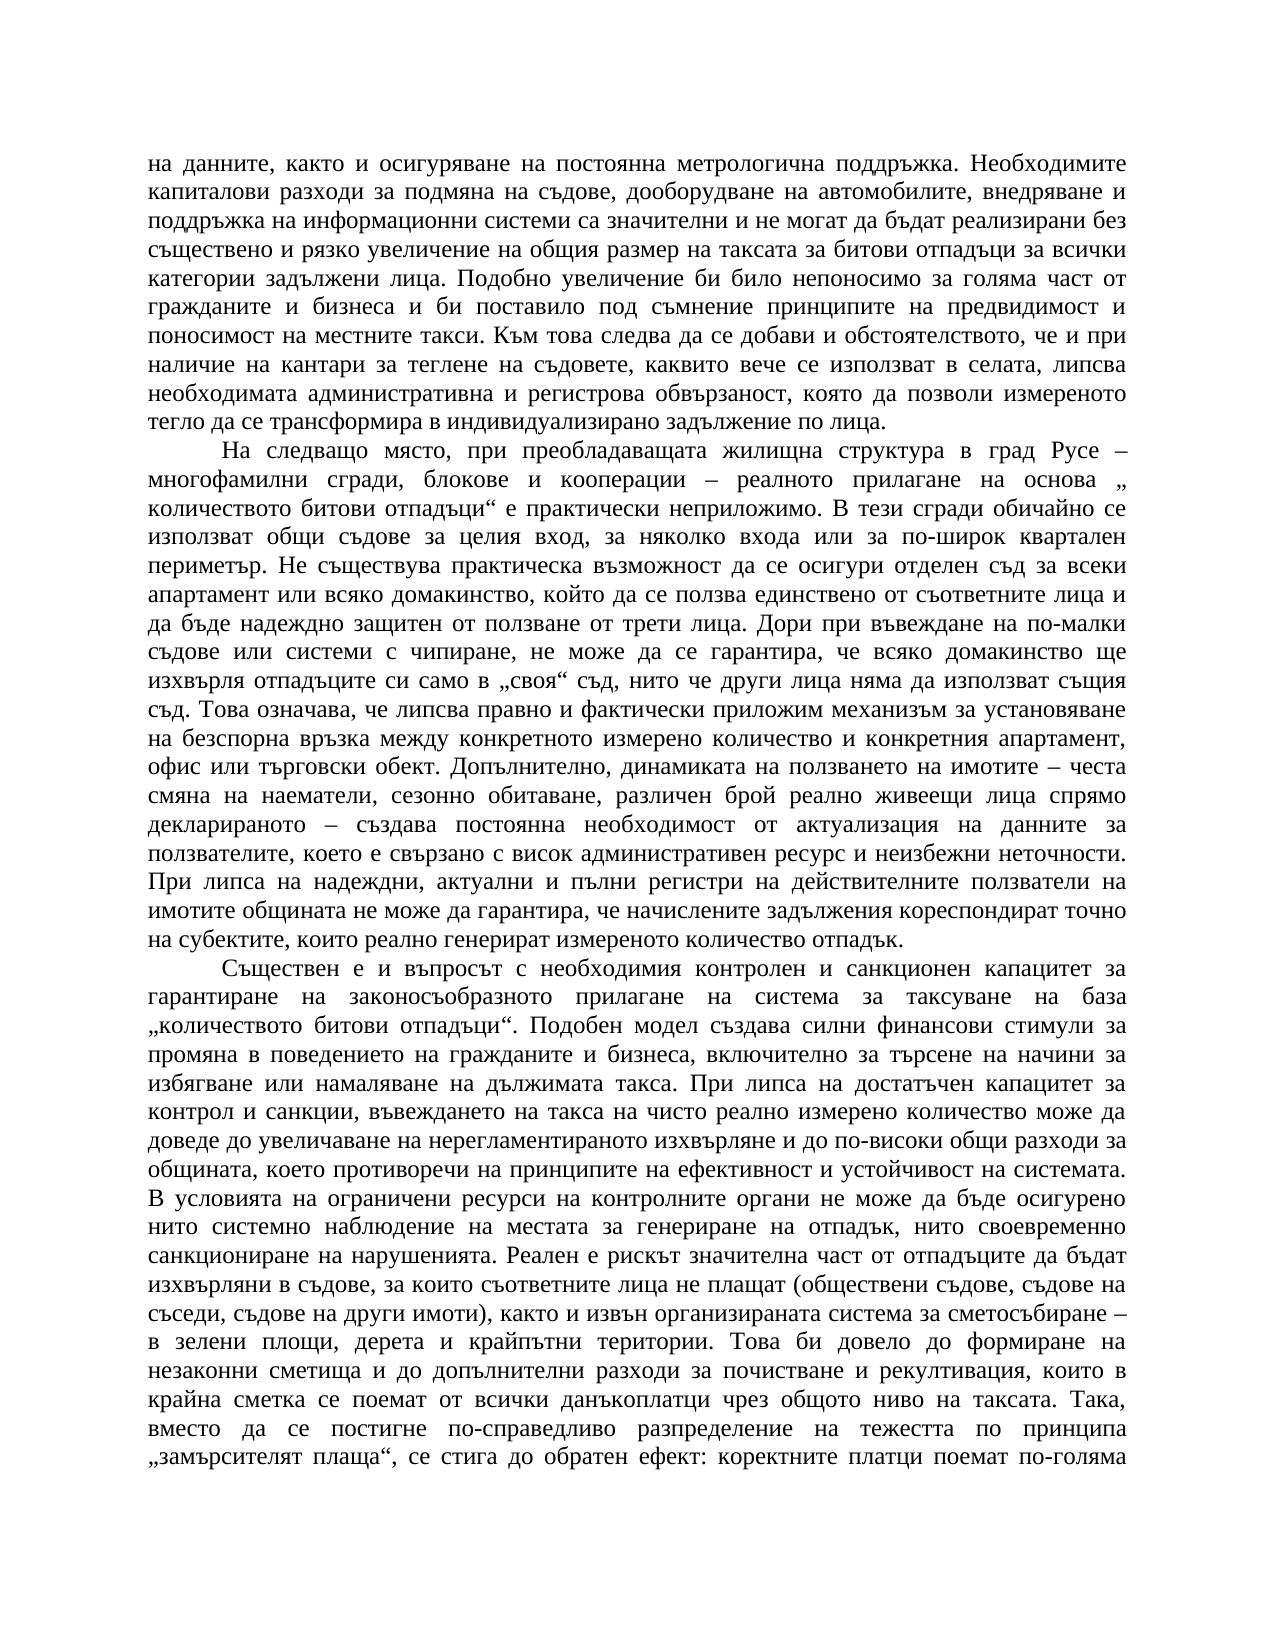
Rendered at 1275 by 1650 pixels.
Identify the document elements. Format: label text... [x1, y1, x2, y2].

text На следващо място, при преобладаващата жилищна структура в град Русе – многофамилни сгради, блокове и кооперации – реалното прилагане на основа „ количеството битови отпадъци“ е практически неприложимо. В тези сгради обичайно се използват общи съдове за целия вход, за няколко входа или за по-широк квартален периметър. Не съществува практическа възможност да се осигури отделен съд за всеки апартамент или всяко домакинство, който да се ползва единствено от съответните лица и да бъде надеждно защитен от ползване от трети лица. Дори при въвеждане на по-малки съдове или системи с чипиране, не може да се гарантира, че всяко домакинство ще изхвърля отпадъците си само в „своя“ съд, нито че други лица няма да използват същия съд. Това означава, че липсва правно и фактически приложим механизъм за установяване на безспорна връзка между конкретното измерено количество и конкретния апартамент, офис или търговски обект. Допълнително, динамиката на ползването на имотите – честа смяна на наематели, сезонно обитаване, различен брой реално живеещи лица спрямо декларираното – създава постоянна необходимост от актуализация на данните за ползвателите, което е свързано с висок административен ресурс и неизбежни неточности. При липса на надеждни, актуални и пълни регистри на действителните ползватели на имотите общината не може да гарантира, че начислените задължения кореспондират точно на субектите, които реално генерират измереното количество отпадък. [148, 435, 1127, 953]
text Съществен е и въпросът с необходимия контролен и санкционен капацитет за гарантиране на законосъобразното прилагане на система за таксуване на база „количеството битови отпадъци“. Подобен модел създава силни финансови стимули за промяна в поведението на гражданите и бизнеса, включително за търсене на начини за избягване или намаляване на дължимата такса. При липса на достатъчен капацитет за контрол и санкции, въвеждането на такса на чисто реално измерено количество може да доведе до увеличаване на нерегламентираното изхвърляне и до по-високи общи разходи за общината, което противоречи на принципите на ефективност и устойчивост на системата. В условията на ограничени ресурси на контролните органи не може да бъде осигурено нито системно наблюдение на местата за генериране на отпадък, нито своевременно санкциониране на нарушенията. Реален е рискът значителна част от отпадъците да бъдат изхвърляни в съдове, за които съответните лица не плащат (обществени съдове, съдове на съседи, съдове на други имоти), както и извън организираната система за сметосъбиране – в зелени площи, дерета и крайпътни територии. Това би довело до формиране на незаконни сметища и до допълнителни разходи за почистване и рекултивация, които в крайна сметка се поемат от всички данъкоплатци чрез общото ниво на таксата. Така, вместо да се постигне по-справедливо разпределение на тежестта по принципа „замърсителят плаща“, се стига до обратен ефект: коректните платци поемат по-голяма [148, 953, 1127, 1470]
text на данните, както и осигуряване на постоянна метрологична поддръжка. Необходимите капиталови разходи за подмяна на съдове, дооборудване на автомобилите, внедряване и поддръжка на информационни системи са значителни и не могат да бъдат реализирани без съществено и рязко увеличение на общия размер на таксата за битови отпадъци за всички категории задължени лица. Подобно увеличение би било непоносимо за голяма част от гражданите и бизнеса и би поставило под съмнение принципите на предвидимост и поносимост на местните такси. Към това следва да се добави и обстоятелството, че и при наличие на кантари за теглене на съдовете, каквито вече се използват в селата, липсва необходимата административна и регистрова обвързаност, която да позволи измереното тегло да се трансформира в индивидуализирано задължение по лица. [148, 148, 1127, 435]
